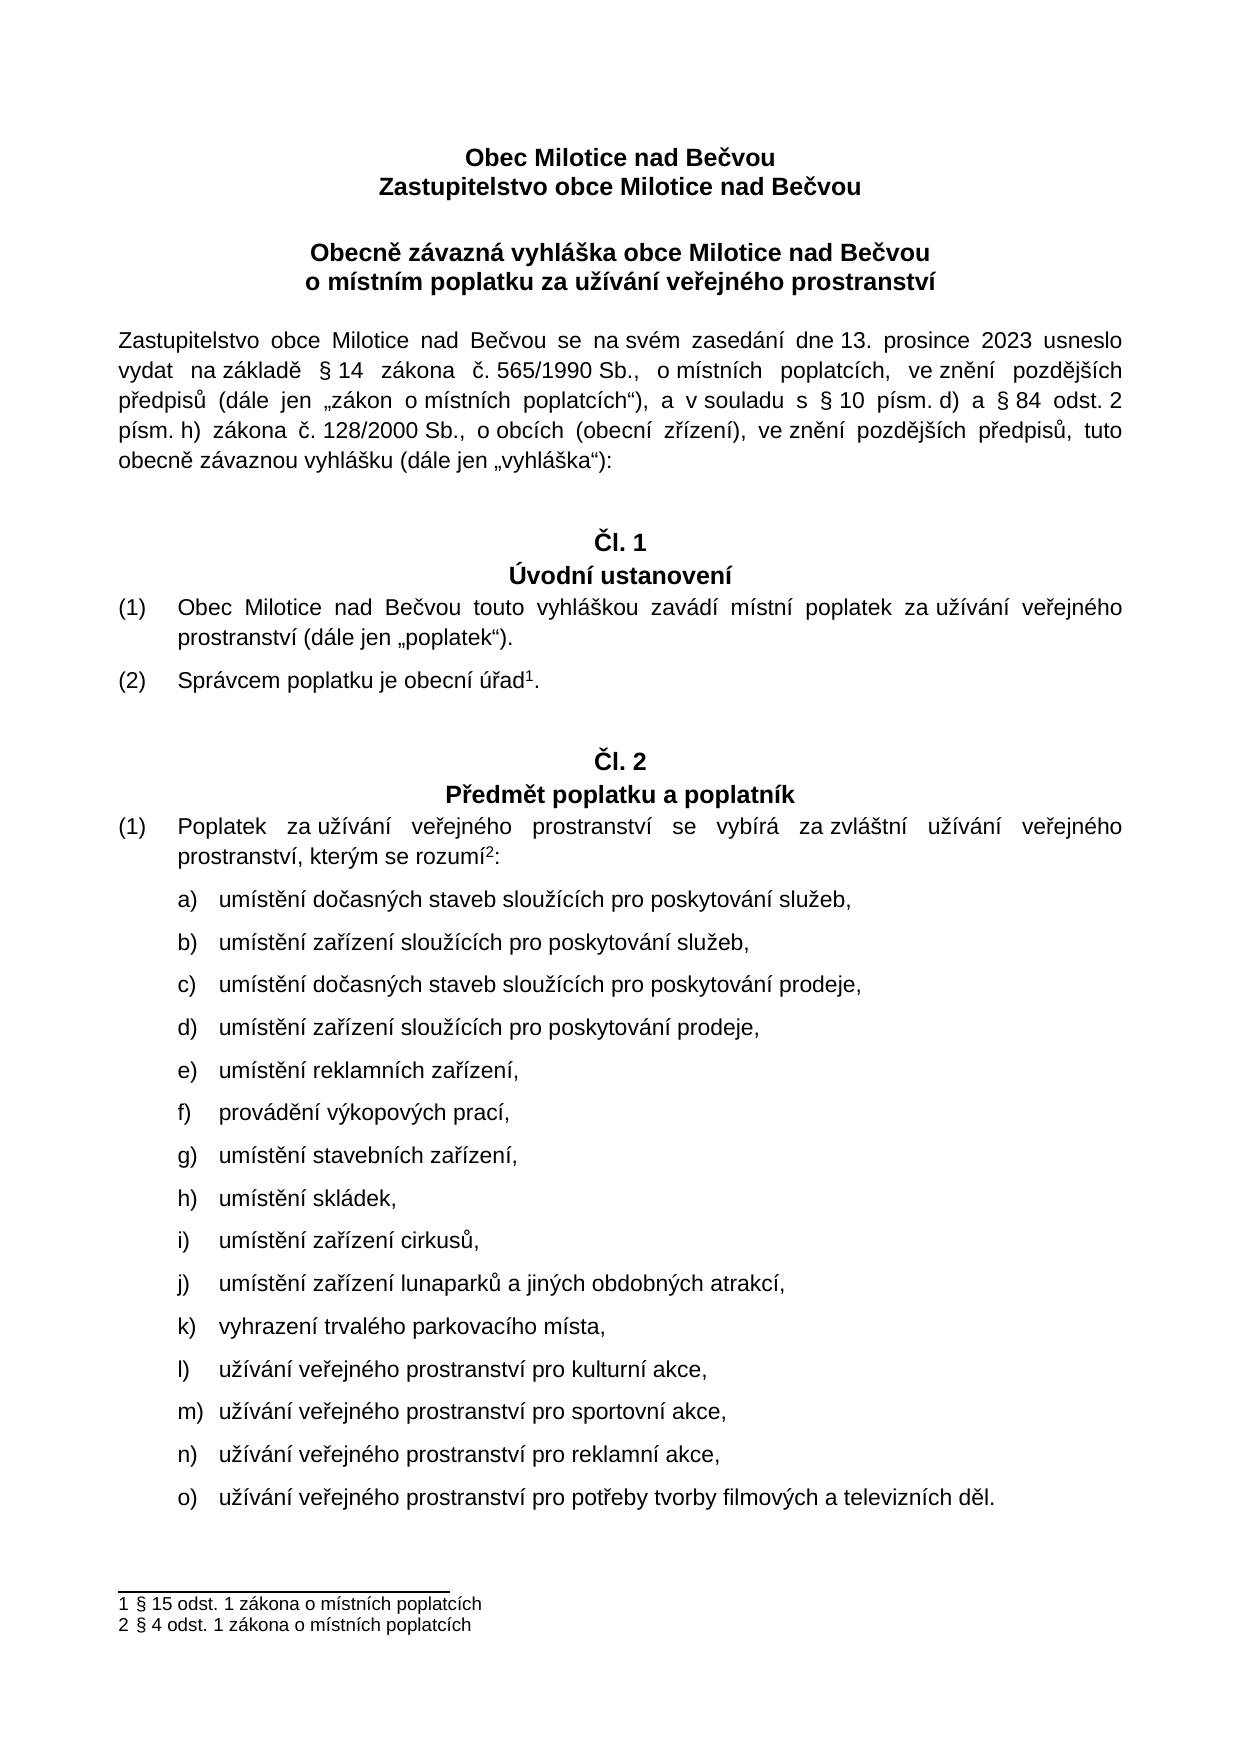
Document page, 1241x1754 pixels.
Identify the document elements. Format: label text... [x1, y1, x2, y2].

text Obec Milotice nad Bečvou Zastupitelstvo obce Milotice nad Bečvou [118, 143, 1122, 201]
list umístění stavebních zařízení, [177, 1142, 1122, 1168]
list užívání veřejného prostranství pro kulturní akce, [177, 1356, 1122, 1382]
subtitle Obecně závazná vyhláška obce Milotice nad Bečvou o místním poplatku za užívání veřejného prostranství [118, 238, 1122, 295]
list provádění výkopových prací, [177, 1099, 1122, 1126]
list umístění zařízení sloužících pro poskytování prodeje, [177, 1014, 1122, 1040]
list Poplatek za užívání veřejného prostranství se vybírá za zvláštní užívání veřejného prostranství, kterým se rozumí: [118, 813, 1122, 869]
list užívání veřejného prostranství pro potřeby tvorby filmových a televizních děl. [177, 1484, 1122, 1510]
list umístění reklamních zařízení, [177, 1057, 1122, 1083]
list užívání veřejného prostranství pro reklamní akce, [177, 1441, 1122, 1467]
list umístění zařízení lunaparků a jiných obdobných atrakcí, [177, 1270, 1122, 1297]
list užívání veřejného prostranství pro sportovní akce, [177, 1398, 1122, 1425]
list Obec Milotice nad Bečvou touto vyhláškou zavádí místní poplatek za užívání veřejného prostranství (dále jen „poplatek“). [118, 594, 1122, 650]
list umístění skládek, [177, 1185, 1122, 1211]
list Správcem poplatku je obecní úřad. [118, 667, 1122, 693]
list umístění dočasných staveb sloužících pro poskytování prodeje, [177, 971, 1122, 998]
list § 4 odst. 1 zákona o místních poplatcích [118, 1614, 1122, 1635]
list vyhrazení trvalého parkovacího místa, [177, 1313, 1122, 1339]
list § 15 odst. 1 zákona o místních poplatcích [118, 1592, 1122, 1614]
list umístění dočasných staveb sloužících pro poskytování služeb, [177, 886, 1122, 912]
subtitle Čl. 1 Úvodní ustanovení [118, 528, 1122, 589]
list umístění zařízení cirkusů, [177, 1227, 1122, 1254]
list umístění zařízení sloužících pro poskytování služeb, [177, 928, 1122, 955]
text Zastupitelstvo obce Milotice nad Bečvou se na svém zasedání dne 13. prosince 2023 usneslo vydat na základě § 14 zákona č. 565/1990 Sb., o místních poplatcích, ve znění pozdějších předpisů (dále jen „zákon o místních poplatcích“), a v souladu s § 10 písm. d) a § 84 odst. 2 písm. h) zákona č. 128/2000 Sb., o obcích (obecní zřízení), ve znění pozdějších předpisů, tuto obecně závaznou vyhlášku (dále jen „vyhláška“): [118, 327, 1122, 474]
subtitle Čl. 2 Předmět poplatku a poplatník [118, 747, 1122, 809]
